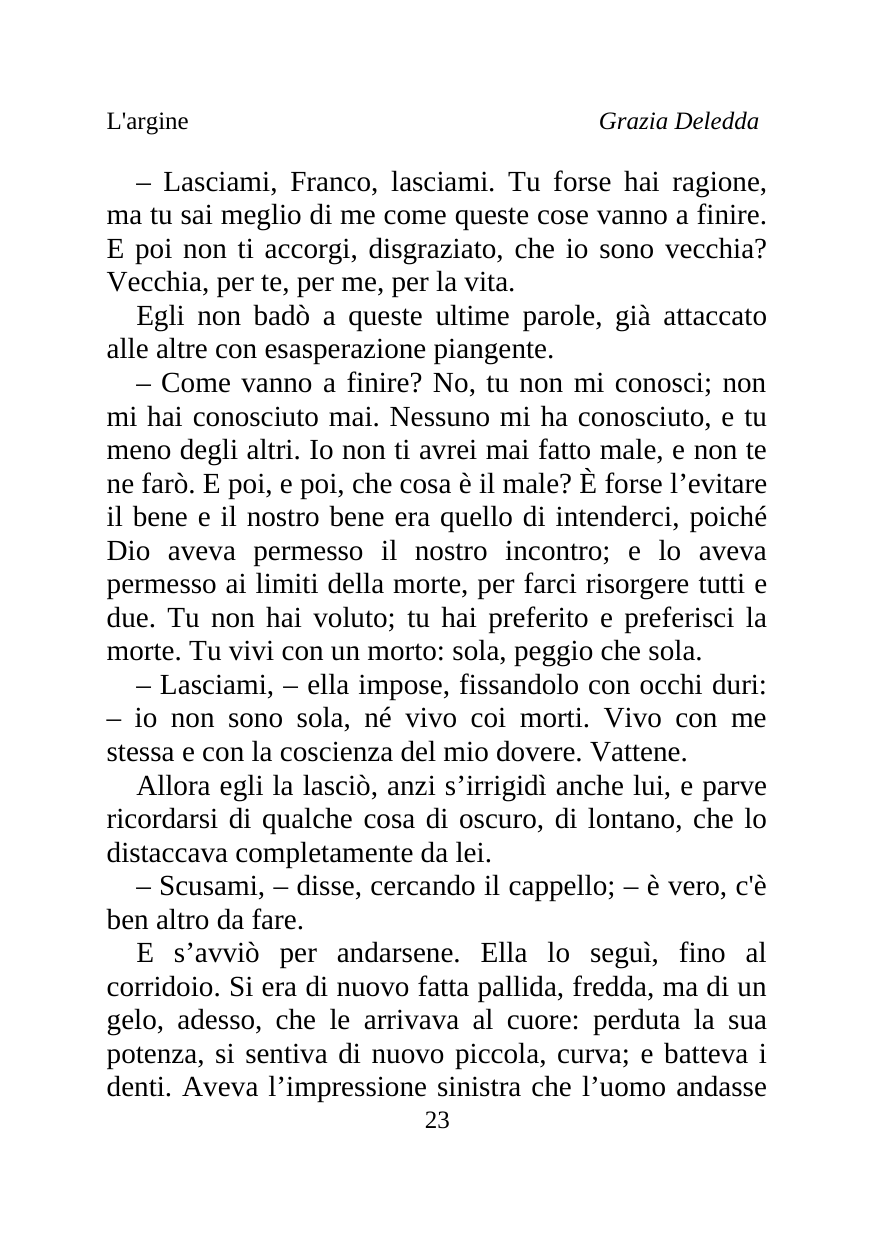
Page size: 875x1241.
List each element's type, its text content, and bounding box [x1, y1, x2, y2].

text Egli non badò a queste ultime parole, già attaccato alle altre con esasperazione piangente. [106, 298, 768, 365]
text E s’avviò per andarsene. Ella lo seguì, fino al corridoio. Si era di nuovo fatta pallida, fredda, ma di un gelo, adesso, che le arrivava al cuore: perduta la sua potenza, si sentiva di nuovo piccola, curva; e batteva i denti. Aveva l’impressione sinistra che l’uomo andasse [106, 935, 768, 1103]
text – Come vanno a finire? No, tu non mi conosci; non mi hai conosciuto mai. Nessuno mi ha conosciuto, e tu meno degli altri. Io non ti avrei mai fatto male, e non te ne farò. E poi, e poi, che cosa è il male? È forse l’evitare il bene e il nostro bene era quello di intenderci, poiché Dio aveva permesso il nostro incontro; e lo aveva permesso ai limiti della morte, per farci risorgere tutti e due. Tu non hai voluto; tu hai preferito e preferisci la morte. Tu vivi con un morto: sola, peggio che sola. [106, 365, 768, 667]
text – Scusami, – disse, cercando il cappello; – è vero, c'è ben altro da fare. [106, 868, 768, 935]
text Allora egli la lasciò, anzi s’irrigidì anche lui, e parve ricordarsi di qualche cosa di oscuro, di lontano, che lo distaccava completamente da lei. [106, 768, 768, 868]
text – Lasciami, – ella impose, fissandolo con occhi duri: – io non sono sola, né vivo coi morti. Vivo con me stessa e con la coscienza del mio dovere. Vattene. [106, 667, 768, 768]
text – Lasciami, Franco, lasciami. Tu forse hai ragione, ma tu sai meglio di me come queste cose vanno a finire. E poi non ti accorgi, disgraziato, che io sono vecchia? Vecchia, per te, per me, per la vita. [106, 164, 768, 298]
